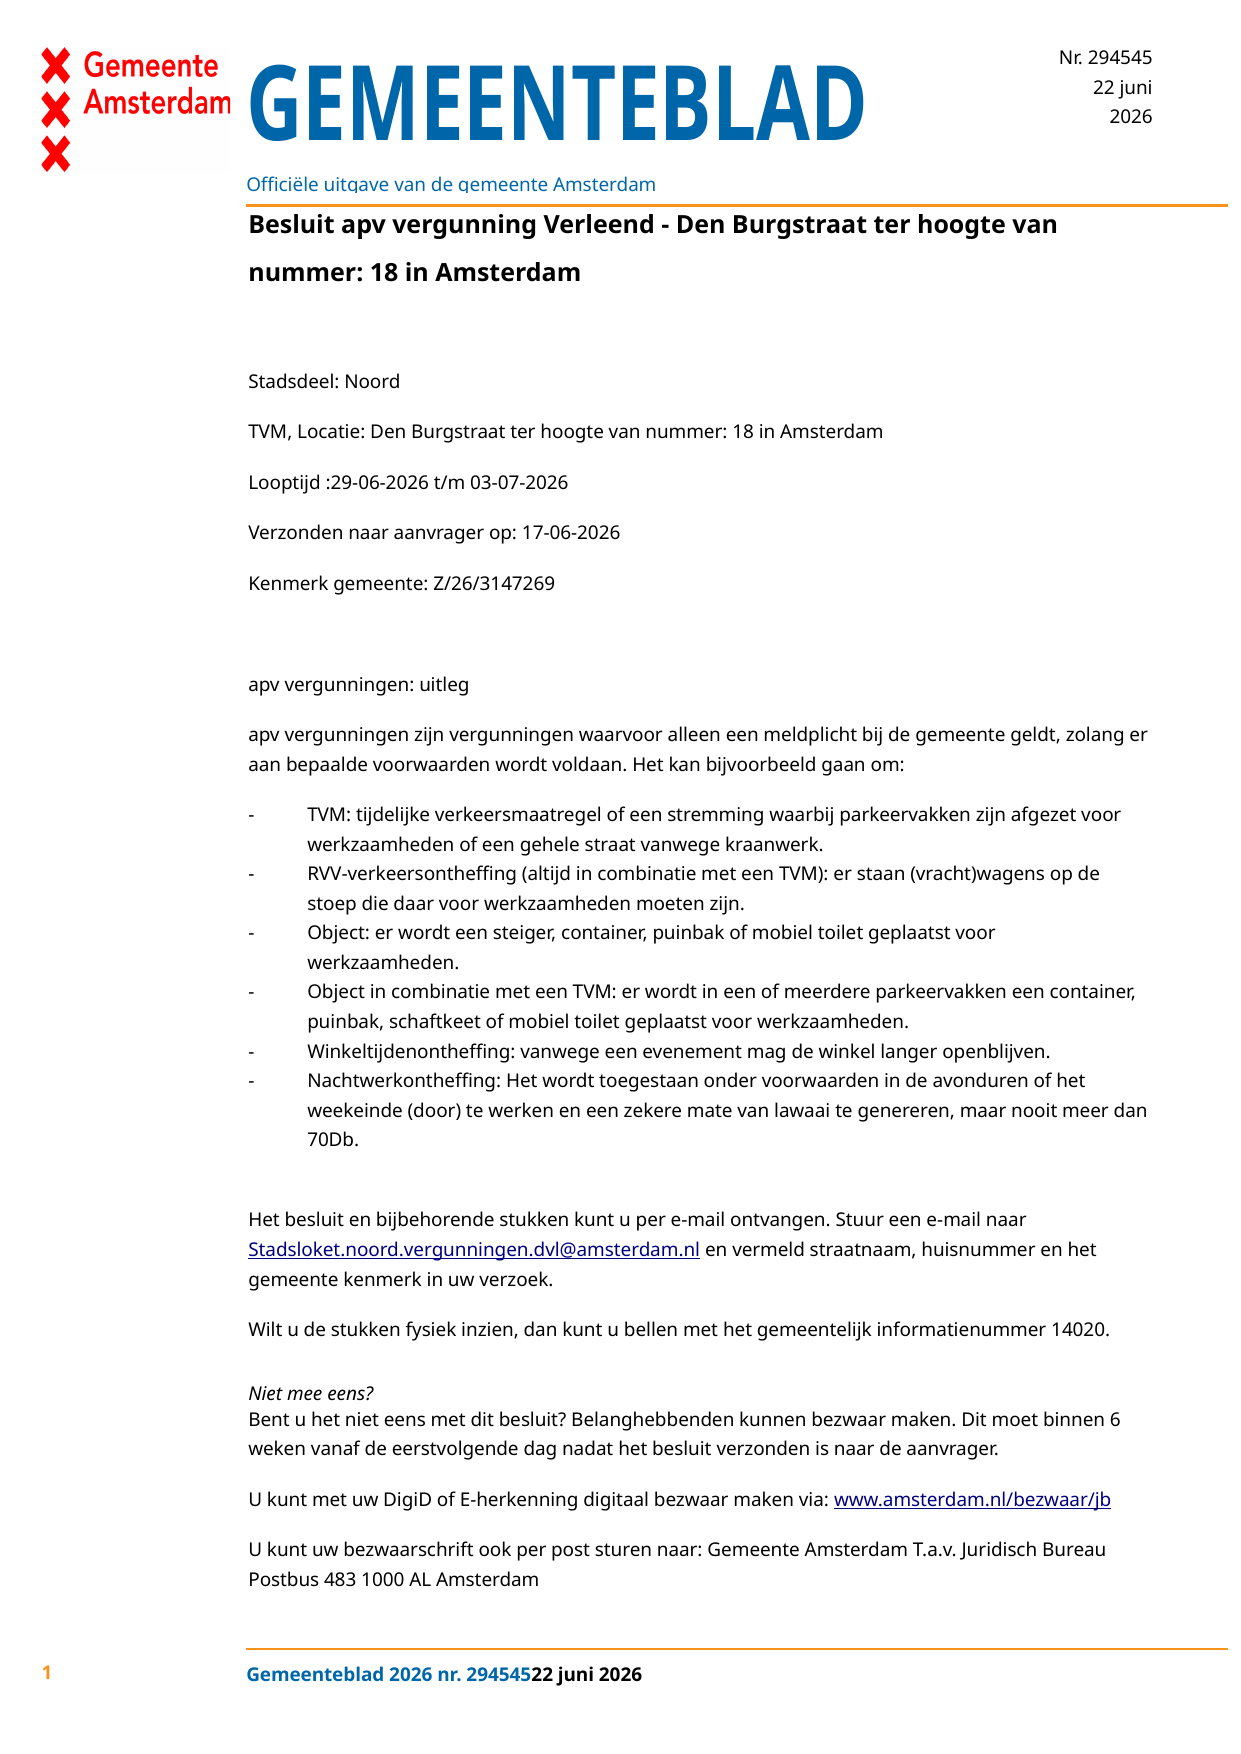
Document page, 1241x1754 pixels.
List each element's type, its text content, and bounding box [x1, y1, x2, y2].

list Nachtwerkontheffing: Het wordt toegestaan onder voorwaarden in de avonduren of het weekeinde (door) te werken en een zekere mate van lawaai te genereren, maar nooit meer dan 70Db. [248, 1067, 1152, 1152]
text Bent u het niet eens met dit besluit? Belanghebbenden kunnen bezwaar maken. Dit moet binnen 6 weken vanaf de eerstvolgende dag nadat het besluit verzonden is naar de aanvrager. [248, 1406, 1152, 1461]
text Niet mee eens? [248, 1380, 1152, 1406]
list Object: er wordt een steiger, container, puinbak of mobiel toilet geplaatst voor werkzaamheden. [248, 919, 1152, 975]
text Looptijd :29-06-2026 t/m 03-07-2026 [248, 469, 1152, 495]
text Kenmerk gemeente: Z/26/3147269 [248, 570, 1152, 596]
text apv vergunningen zijn vergunningen waarvoor alleen een meldplicht bij de gemeente geldt, zolang er aan bepaalde voorwaarden wordt voldaan. Het kan bijvoorbeeld gaan om: [248, 721, 1152, 777]
list Winkeltijdenontheffing: vanwege een evenement mag de winkel langer openblijven. [248, 1038, 1152, 1064]
text Verzonden naar aanvrager op: 17-06-2026 [248, 519, 1152, 545]
list TVM: tijdelijke verkeersmaatregel of een stremming waarbij parkeervakken zijn afgezet voor werkzaamheden of een gehele straat vanwege kraanwerk. [248, 801, 1152, 857]
picture [41, 47, 231, 172]
text Besluit apv vergunning Verleend - Den Burgstraat ter hoogte van nummer: 18 in Amsterdam [248, 207, 1152, 288]
list Object in combinatie met een TVM: er wordt in een of meerdere parkeervakken een container, puinbak, schaftkeet of mobiel toilet geplaatst voor werkzaamheden. [248, 979, 1152, 1034]
list RVV-verkeersontheffing (altijd in combinatie met een TVM): er staan (vracht)wagens op de stoep die daar voor werkzaamheden moeten zijn. [248, 860, 1152, 916]
text TVM, Locatie: Den Burgstraat ter hoogte van nummer: 18 in Amsterdam [248, 419, 1152, 444]
text Wilt u de stukken fysiek inzien, dan kunt u bellen met het gemeentelijk informatienummer 14020. [248, 1316, 1152, 1342]
text apv vergunningen: uitleg [248, 671, 1152, 697]
text Stadsdeel: Noord [248, 368, 1152, 394]
text U kunt uw bezwaarschrift ook per post sturen naar: Gemeente Amsterdam T.a.v. Juridisch Bureau Postbus 483 1000 AL Amsterdam [248, 1536, 1152, 1592]
text Het besluit en bijbehorende stukken kunt u per e-mail ontvangen. Stuur een e-mail naar Stadsloket.noord.vergunningen.dvl@amsterdam.nl en vermeld straatnaam, huisnummer en het gemeente kenmerk in uw verzoek. [248, 1207, 1152, 1292]
text U kunt met uw DigiD of E-herkenning digitaal bezwaar maken via: www.amsterdam.nl/bezwaar/jb [248, 1486, 1152, 1512]
